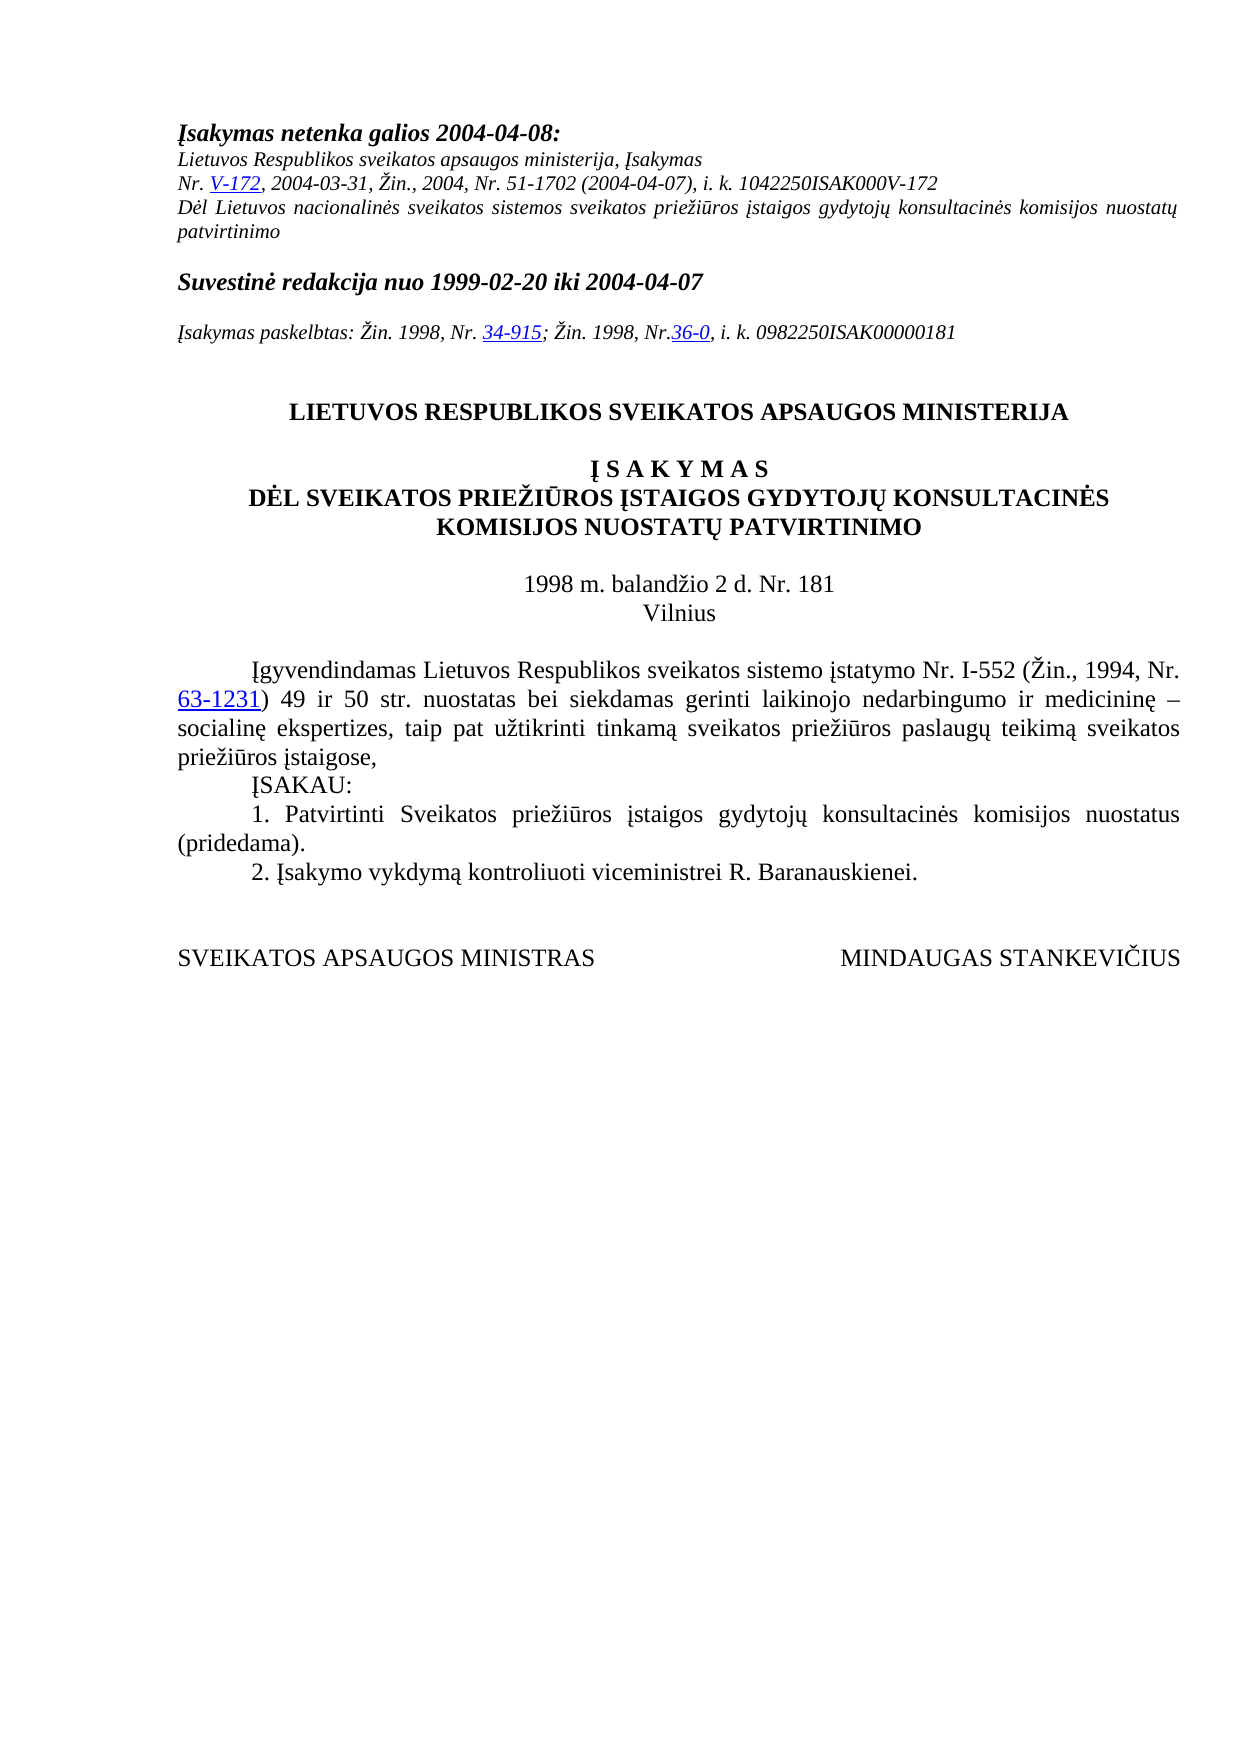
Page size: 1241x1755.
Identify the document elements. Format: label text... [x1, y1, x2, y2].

text LIETUVOS RESPUBLIKOS SVEIKATOS APSAUGOS MINISTERIJA [177, 397, 1181, 426]
text DĖL SVEIKATOS PRIEŽIŪROS ĮSTAIGOS GYDYTOJŲ KONSULTACINĖS KOMISIJOS NUOSTATŲ PATVIRTINIMO [177, 483, 1181, 541]
text Vilnius [177, 598, 1181, 627]
text Įsakymas paskelbtas: Žin. 1998, Nr. 34-915; Žin. 1998, Nr.36-0, i. k. 0982250ISAK00000181 [177, 320, 1181, 344]
text Dėl Lietuvos nacionalinės sveikatos sistemos sveikatos priežiūros įstaigos gydytojų konsultacinės komisijos nuostatų patvirtinimo [177, 195, 1181, 243]
text Suvestinė redakcija nuo 1999-02-20 iki 2004-04-07 [177, 267, 1181, 296]
text Lietuvos Respublikos sveikatos apsaugos ministerija, Įsakymas [177, 147, 1181, 171]
text Įgyvendindamas Lietuvos Respublikos sveikatos sistemo įstatymo Nr. I-552 (Žin., 1994, Nr. 63-1231) 49 ir 50 str. nuostatas bei siekdamas gerinti laikinojo nedarbingumo ir medicininę – socialinę ekspertizes, taip pat užtikrinti tinkamą sveikatos priežiūros paslaugų teikimą sveikatos priežiūros įstaigose, [177, 656, 1181, 771]
text ĮSAKAU: [177, 771, 1181, 799]
text 1998 m. balandžio 2 d. Nr. 181 [177, 569, 1181, 598]
text Įsakymas netenka galios 2004-04-08: [177, 118, 1181, 147]
text Į S A K Y M A S [177, 454, 1181, 483]
text Nr. V-172, 2004-03-31, Žin., 2004, Nr. 51-1702 (2004-04-07), i. k. 1042250ISAK000V-172 [177, 171, 1181, 195]
text 1. Patvirtinti Sveikatos priežiūros įstaigos gydytojų konsultacinės komisijos nuostatus (pridedama). [177, 799, 1181, 857]
text SVEIKATOS APSAUGOS MINISTRAS MINDAUGAS STANKEVIČIUS [177, 943, 1181, 972]
text 2. Įsakymo vykdymą kontroliuoti viceministrei R. Baranauskienei. [177, 857, 1181, 886]
